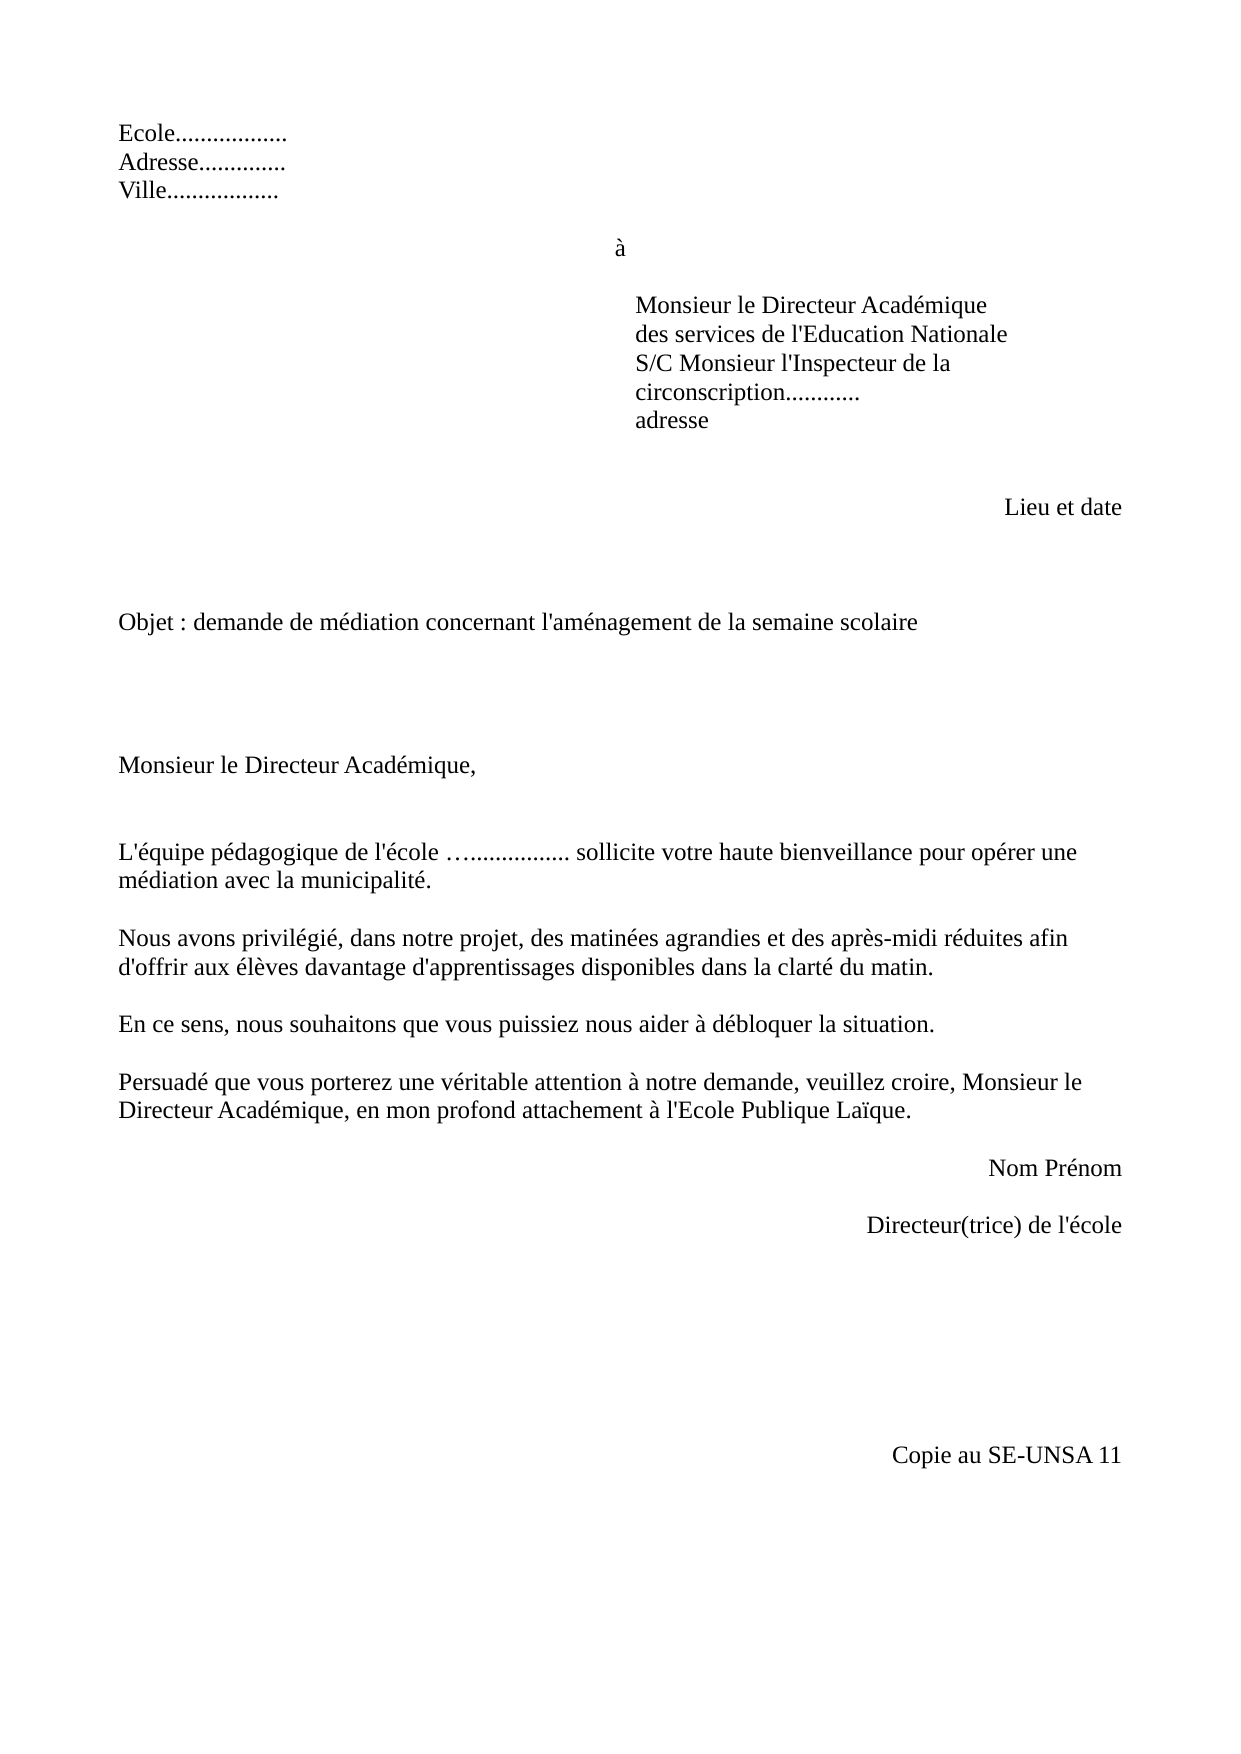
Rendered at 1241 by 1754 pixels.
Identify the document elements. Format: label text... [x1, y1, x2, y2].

text Copie au SE-UNSA 11 [118, 1441, 1122, 1469]
text Ville.................. [118, 176, 1122, 204]
text En ce sens, nous souhaitons que vous puissiez nous aider à débloquer la situation. [118, 1009, 1122, 1038]
text Nom Prénom [118, 1153, 1122, 1182]
text S/C Monsieur l'Inspecteur de la circonscription............ [635, 348, 1122, 406]
text Directeur(trice) de l'école [118, 1211, 1122, 1239]
text Lieu et date [118, 492, 1122, 521]
text des services de l'Education Nationale [635, 319, 1122, 348]
text à [118, 233, 1122, 262]
text Nous avons privilégié, dans notre projet, des matinées agrandies et des après-midi réduites afin d'offrir aux élèves davantage d'apprentissages disponibles dans la clarté du matin. [118, 923, 1122, 981]
text adresse [635, 406, 1122, 434]
text Ecole.................. [118, 118, 1122, 147]
text Monsieur le Directeur Académique, [118, 751, 1122, 779]
text L'équipe pédagogique de l'école …................ sollicite votre haute bienveillance pour opérer une médiation avec la municipalité. [118, 837, 1122, 894]
text Adresse.............. [118, 147, 1122, 176]
text Objet : demande de médiation concernant l'aménagement de la semaine scolaire [118, 607, 1122, 636]
text Monsieur le Directeur Académique [635, 291, 1122, 319]
text Persuadé que vous porterez une véritable attention à notre demande, veuillez croire, Monsieur le Directeur Académique, en mon profond attachement à l'Ecole Publique Laïque. [118, 1067, 1122, 1124]
